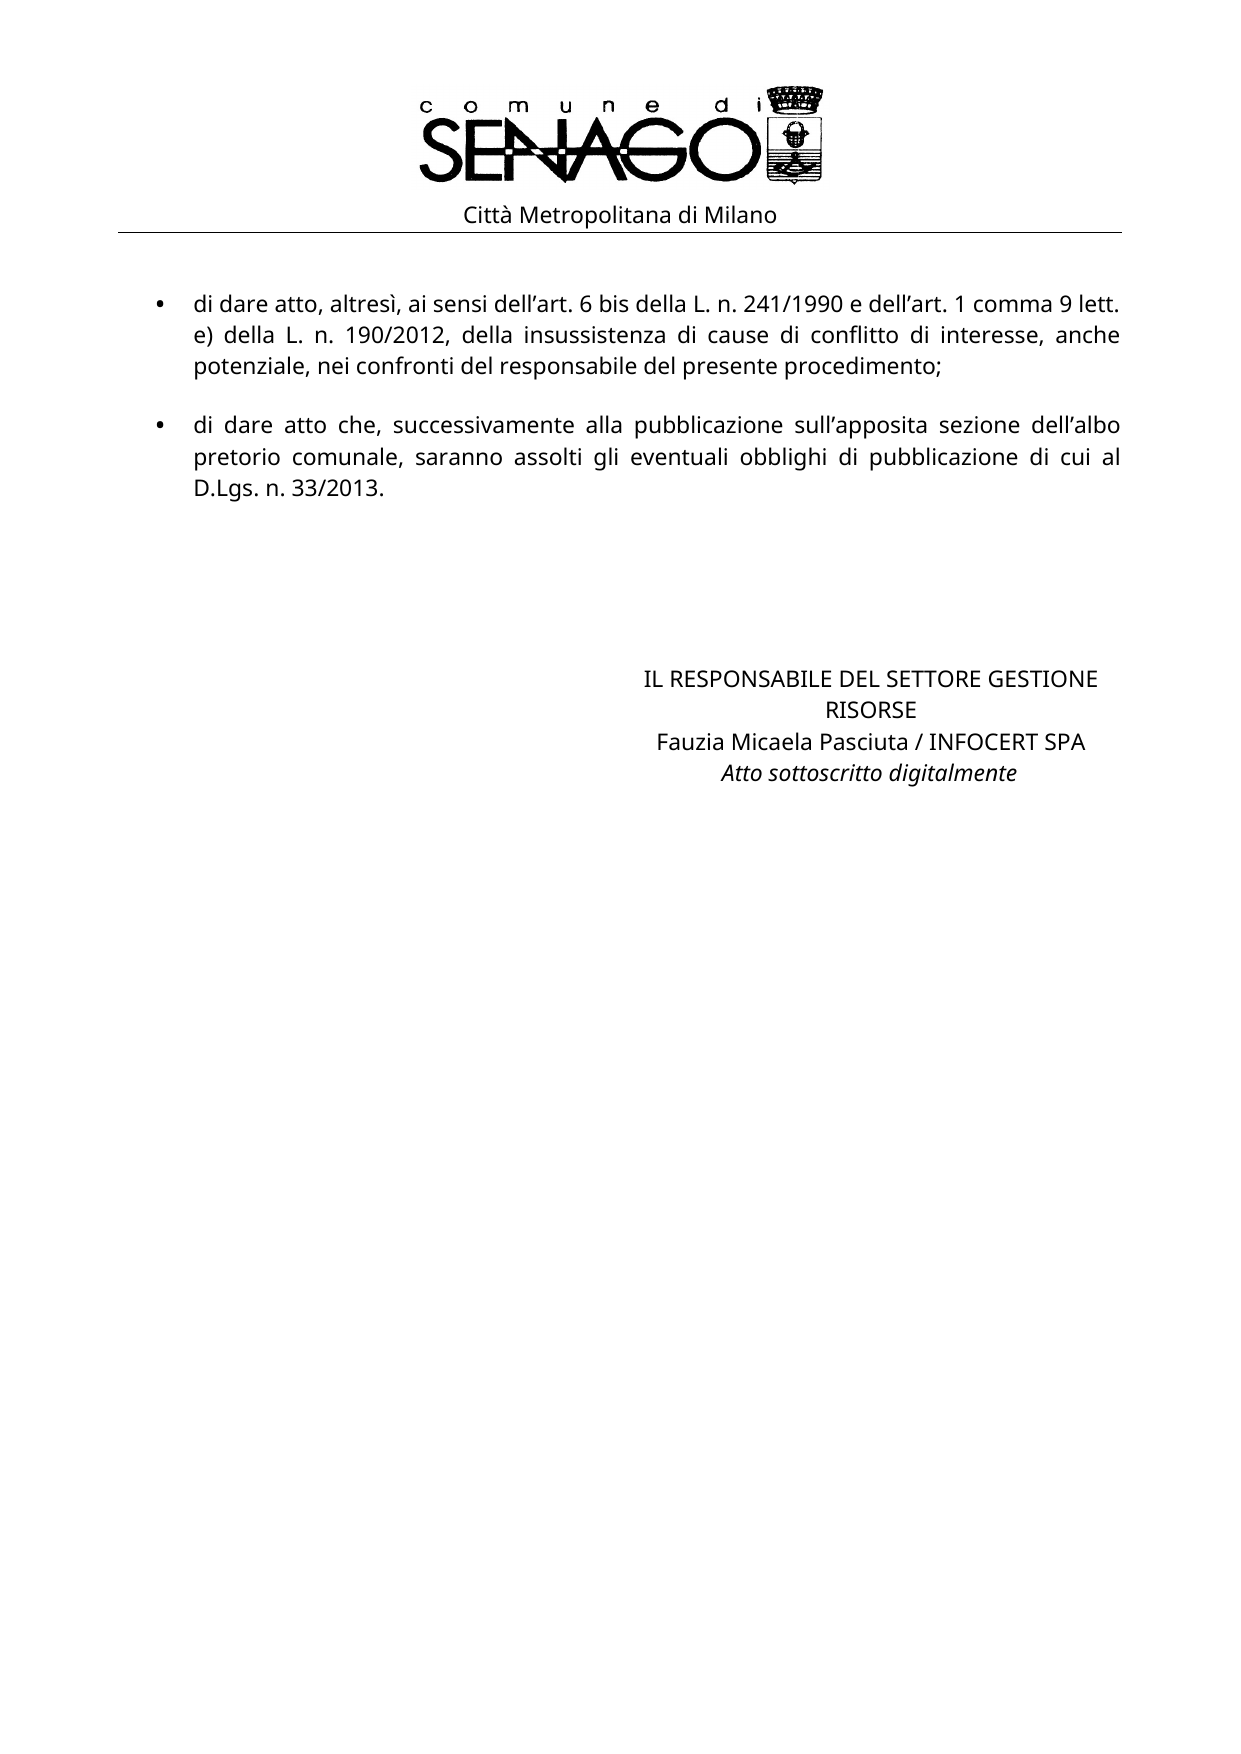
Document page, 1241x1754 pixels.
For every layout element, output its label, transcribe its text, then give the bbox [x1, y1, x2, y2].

table_cell Fauzia Micaela Pasciuta / INFOCERT SPA [616, 725, 1125, 757]
list di dare atto che, successivamente alla pubblicazione sull’apposita sezione dell’albo pretorio comunale, saranno assolti gli eventuali obblighi di pubblicazione di cui al D.Lgs. n. 33/2013. [156, 409, 1122, 503]
list di dare atto, altresì, ai sensi dell’art. 6 bis della L. n. 241/1990 e dell’art. 1 comma 9 lett. e) della L. n. 190/2012, della insussistenza di cause di conflitto di interesse, anche potenziale, nei confronti del responsabile del presente procedimento; [156, 288, 1122, 381]
table_header IL RESPONSABILE DEL SETTORE GESTIONE RISORSE [616, 663, 1125, 725]
table_header [107, 663, 616, 725]
picture [411, 84, 830, 190]
table_cell Atto sottoscritto digitalmente [616, 757, 1125, 788]
table_cell [107, 757, 616, 788]
table_cell [107, 725, 616, 757]
